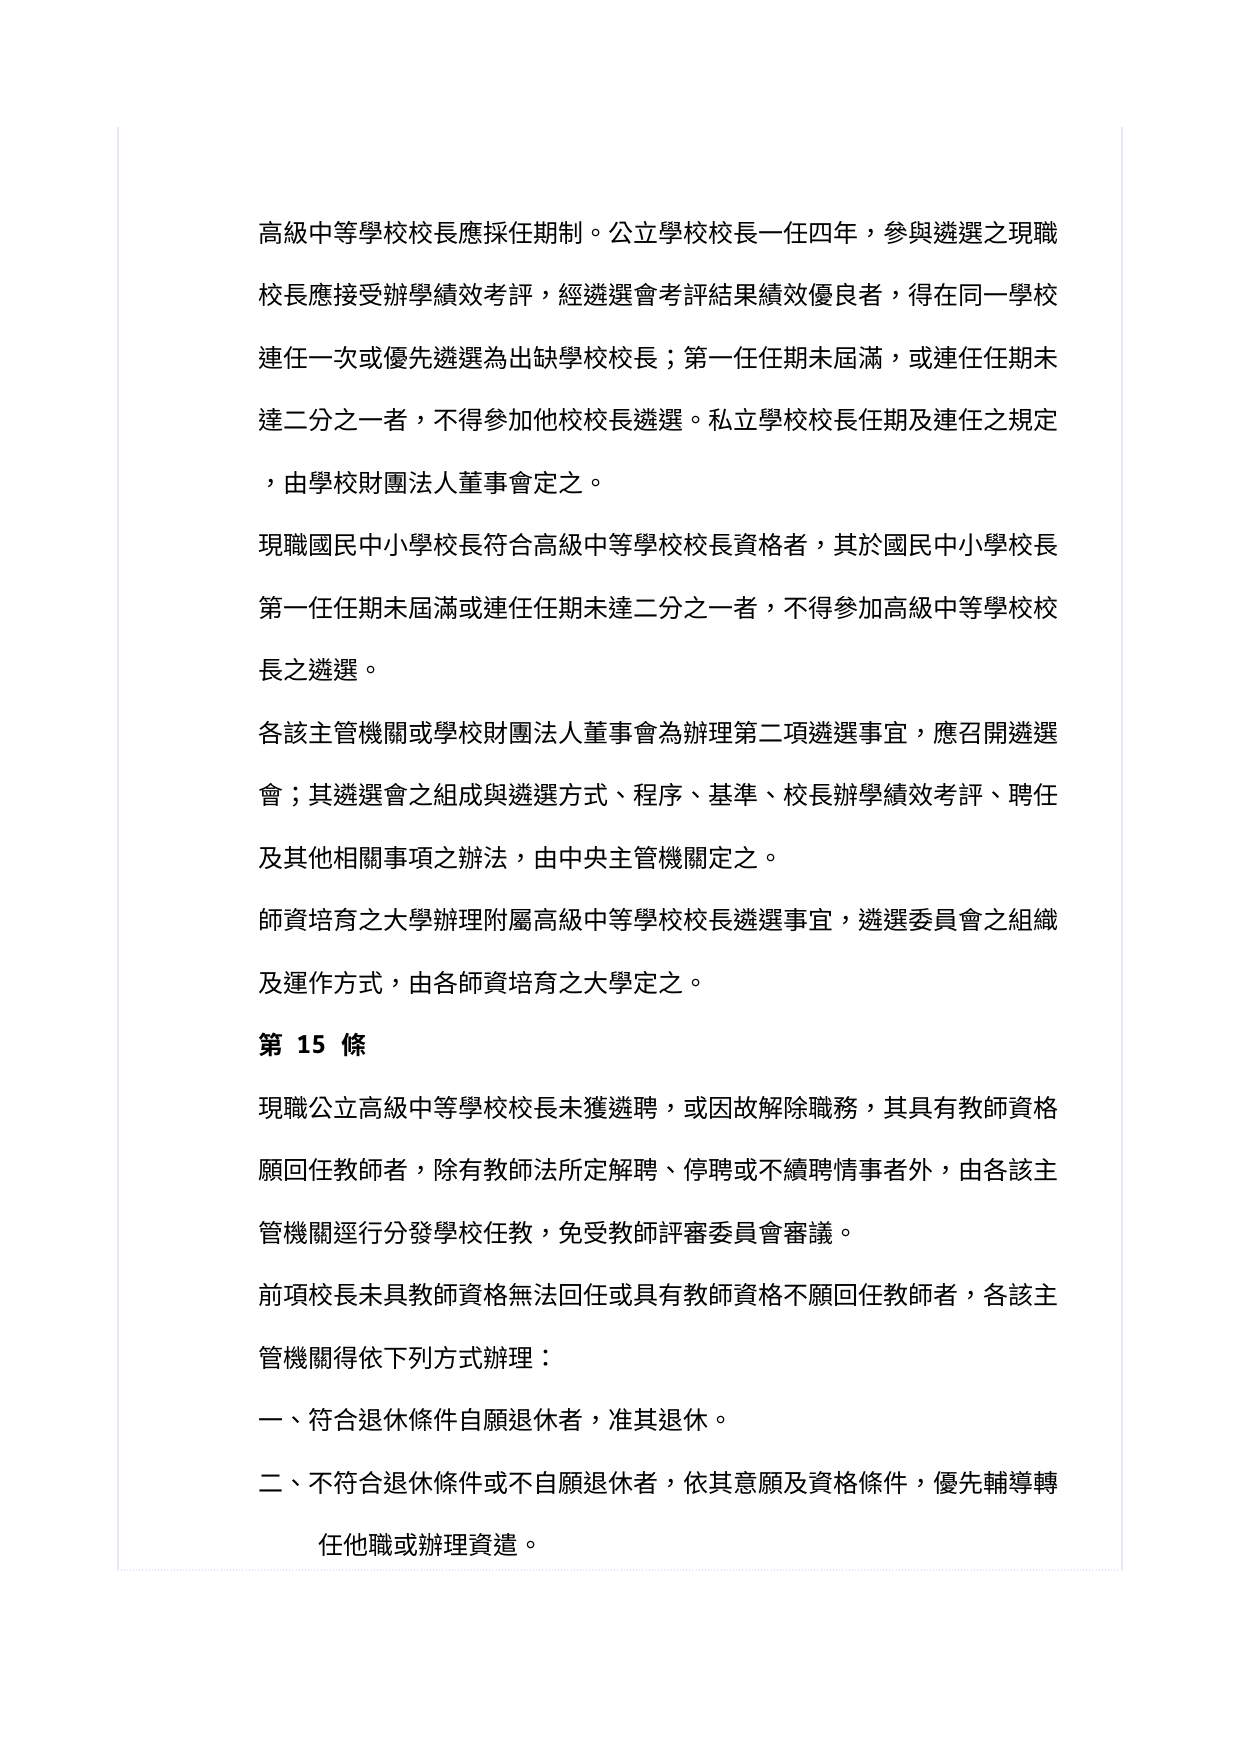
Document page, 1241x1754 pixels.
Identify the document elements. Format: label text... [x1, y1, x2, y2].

table_header 高級中等學校校長應採任期制。公立學校校長一任四年，參與遴選之現職 校長應接受辦學績效考評，經遴選會考評結果績效優良者，得在同一學校 連任一次或優先遴選為出缺學校校長；第一任任期未屆滿，或連任任期未 達二分之一者，不得參加他校校長遴選。私立學校校長任期及連任之規定 ，由學校財團法人董事會定之。 現職國民中小學校長符合高級中等學校校長資格者，其於國民中小學校長 第一任任期未屆滿或連任任期未達二分之一者，不得參加高級中等學校校 長之遴選。 各該主管機關或學校財團法人董事會為辦理第二項遴選事宜，應召開遴選 會；其遴選會之組成與遴選方式、程序、基準、校長辦學績效考評、聘任 及其他相關事項之辦法，由中央主管機關定之。 師資培育之大學辦理附屬高級中等學校校長遴選事宜，遴選委員會之組織 及運作方式，由各師資培育之大學定之。 第 15 條 現職公立高級中等學校校長未獲遴聘，或因故解除職務，其具有教師資格 願回任教師者，除有教師法所定解聘、停聘或不續聘情事者外，由各該主 管機關逕行分發學校任教，免受教師評審委員會審議。 前項校長未具教師資格無法回任或具有教師資格不願回任教師者，各該主 管機關得依下列方式辦理： 一、符合退休條件自願退休者，准其退休。 二、不符合退休條件或不自願退休者，依其意願及資格條件，優先輔導轉 任他職或辦理資遣。 [259, 129, 1121, 1569]
table_header [119, 129, 259, 1569]
